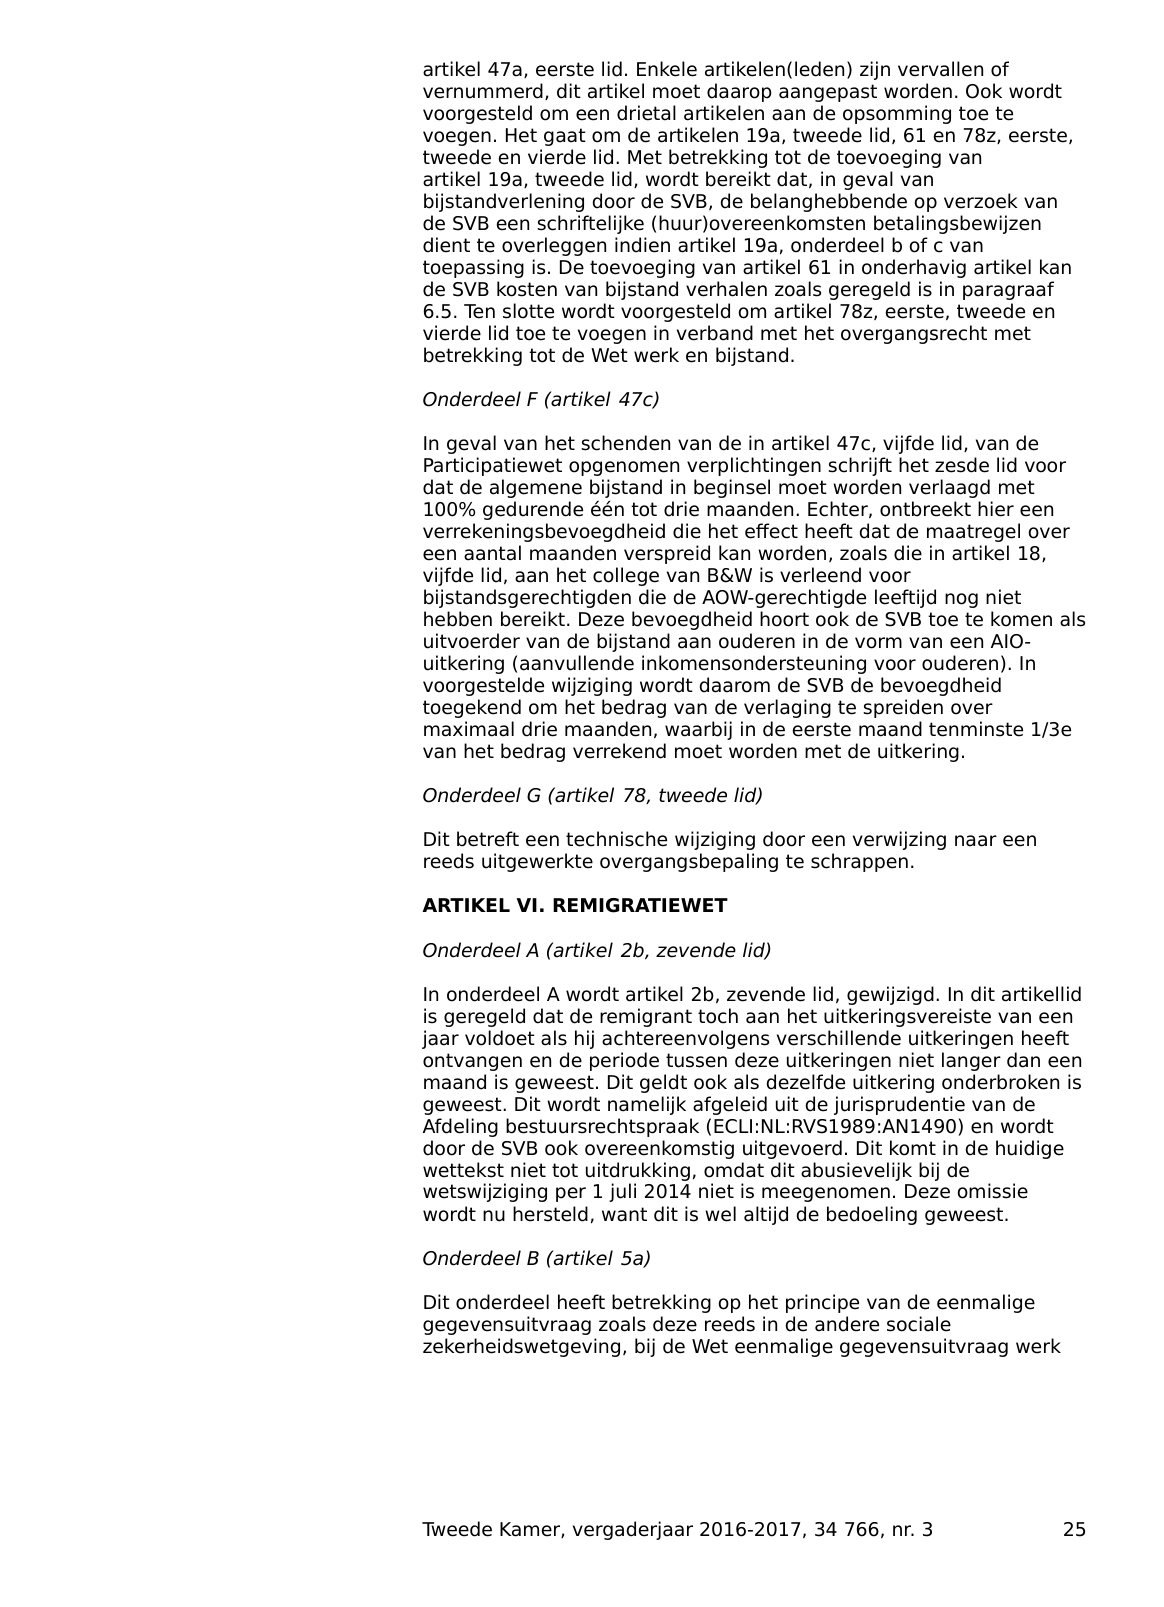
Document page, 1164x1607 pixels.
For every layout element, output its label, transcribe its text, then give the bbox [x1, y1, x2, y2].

subtitle Onderdeel F (artikel 47c) [422, 389, 1087, 411]
subtitle ARTIKEL VI. REMIGRATIEWET [422, 895, 1087, 917]
subtitle Onderdeel B (artikel 5a) [422, 1248, 1087, 1269]
text Dit betreft een technische wijziging door een verwijzing naar een reeds uitgewerkte overgangsbepaling te schrappen. [422, 829, 1087, 873]
text artikel 47a, eerste lid. Enkele artikelen(leden) zijn vervallen of vernummerd, dit artikel moet daarop aangepast worden. Ook wordt voorgesteld om een drietal artikelen aan de opsomming toe te voegen. Het gaat om de artikelen 19a, tweede lid, 61 en 78z, eerste, tweede en vierde lid. Met betrekking tot de toevoeging van artikel 19a, tweede lid, wordt bereikt dat, in geval van bijstandverlening door de SVB, de belanghebbende op verzoek van de SVB een schriftelijke (huur)overeenkomsten betalingsbewijzen dient te overleggen indien artikel 19a, onderdeel b of c van toepassing is. De toevoeging van artikel 61 in onderhavig artikel kan de SVB kosten van bijstand verhalen zoals geregeld is in paragraaf 6.5. Ten slotte wordt voorgesteld om artikel 78z, eerste, tweede en vierde lid toe te voegen in verband met het overgangsrecht met betrekking tot de Wet werk en bijstand. [422, 59, 1087, 367]
subtitle Onderdeel G (artikel 78, tweede lid) [422, 785, 1087, 807]
text In geval van het schenden van de in artikel 47c, vijfde lid, van de Participatiewet opgenomen verplichtingen schrijft het zesde lid voor dat de algemene bijstand in beginsel moet worden verlaagd met 100% gedurende één tot drie maanden. Echter, ontbreekt hier een verrekeningsbevoegdheid die het effect heeft dat de maatregel over een aantal maanden verspreid kan worden, zoals die in artikel 18, vijfde lid, aan het college van B&W is verleend voor bijstandsgerechtigden die de AOW-gerechtigde leeftijd nog niet hebben bereikt. Deze bevoegdheid hoort ook de SVB toe te komen als uitvoerder van de bijstand aan ouderen in de vorm van een AIO-uitkering (aanvullende inkomensondersteuning voor ouderen). In voorgestelde wijziging wordt daarom de SVB de bevoegdheid toegekend om het bedrag van de verlaging te spreiden over maximaal drie maanden, waarbij in de eerste maand tenminste 1/3e van het bedrag verrekend moet worden met de uitkering. [422, 433, 1087, 763]
text In onderdeel A wordt artikel 2b, zevende lid, gewijzigd. In dit artikellid is geregeld dat de remigrant toch aan het uitkeringsvereiste van een jaar voldoet als hij achtereenvolgens verschillende uitkeringen heeft ontvangen en de periode tussen deze uitkeringen niet langer dan een maand is geweest. Dit geldt ook als dezelfde uitkering onderbroken is geweest. Dit wordt namelijk afgeleid uit de jurisprudentie van de Afdeling bestuursrechtspraak (ECLI:NL:RVS1989:AN1490) en wordt door de SVB ook overeenkomstig uitgevoerd. Dit komt in de huidige wettekst niet tot uitdrukking, omdat dit abusievelijk bij de wetswijziging per 1 juli 2014 niet is meegenomen. Deze omissie wordt nu hersteld, want dit is wel altijd de bedoeling geweest. [422, 984, 1087, 1225]
text Dit onderdeel heeft betrekking op het principe van de eenmalige gegevensuitvraag zoals deze reeds in de andere sociale zekerheidswetgeving, bij de Wet eenmalige gegevensuitvraag werk [422, 1292, 1087, 1402]
subtitle Onderdeel A (artikel 2b, zevende lid) [422, 939, 1087, 961]
